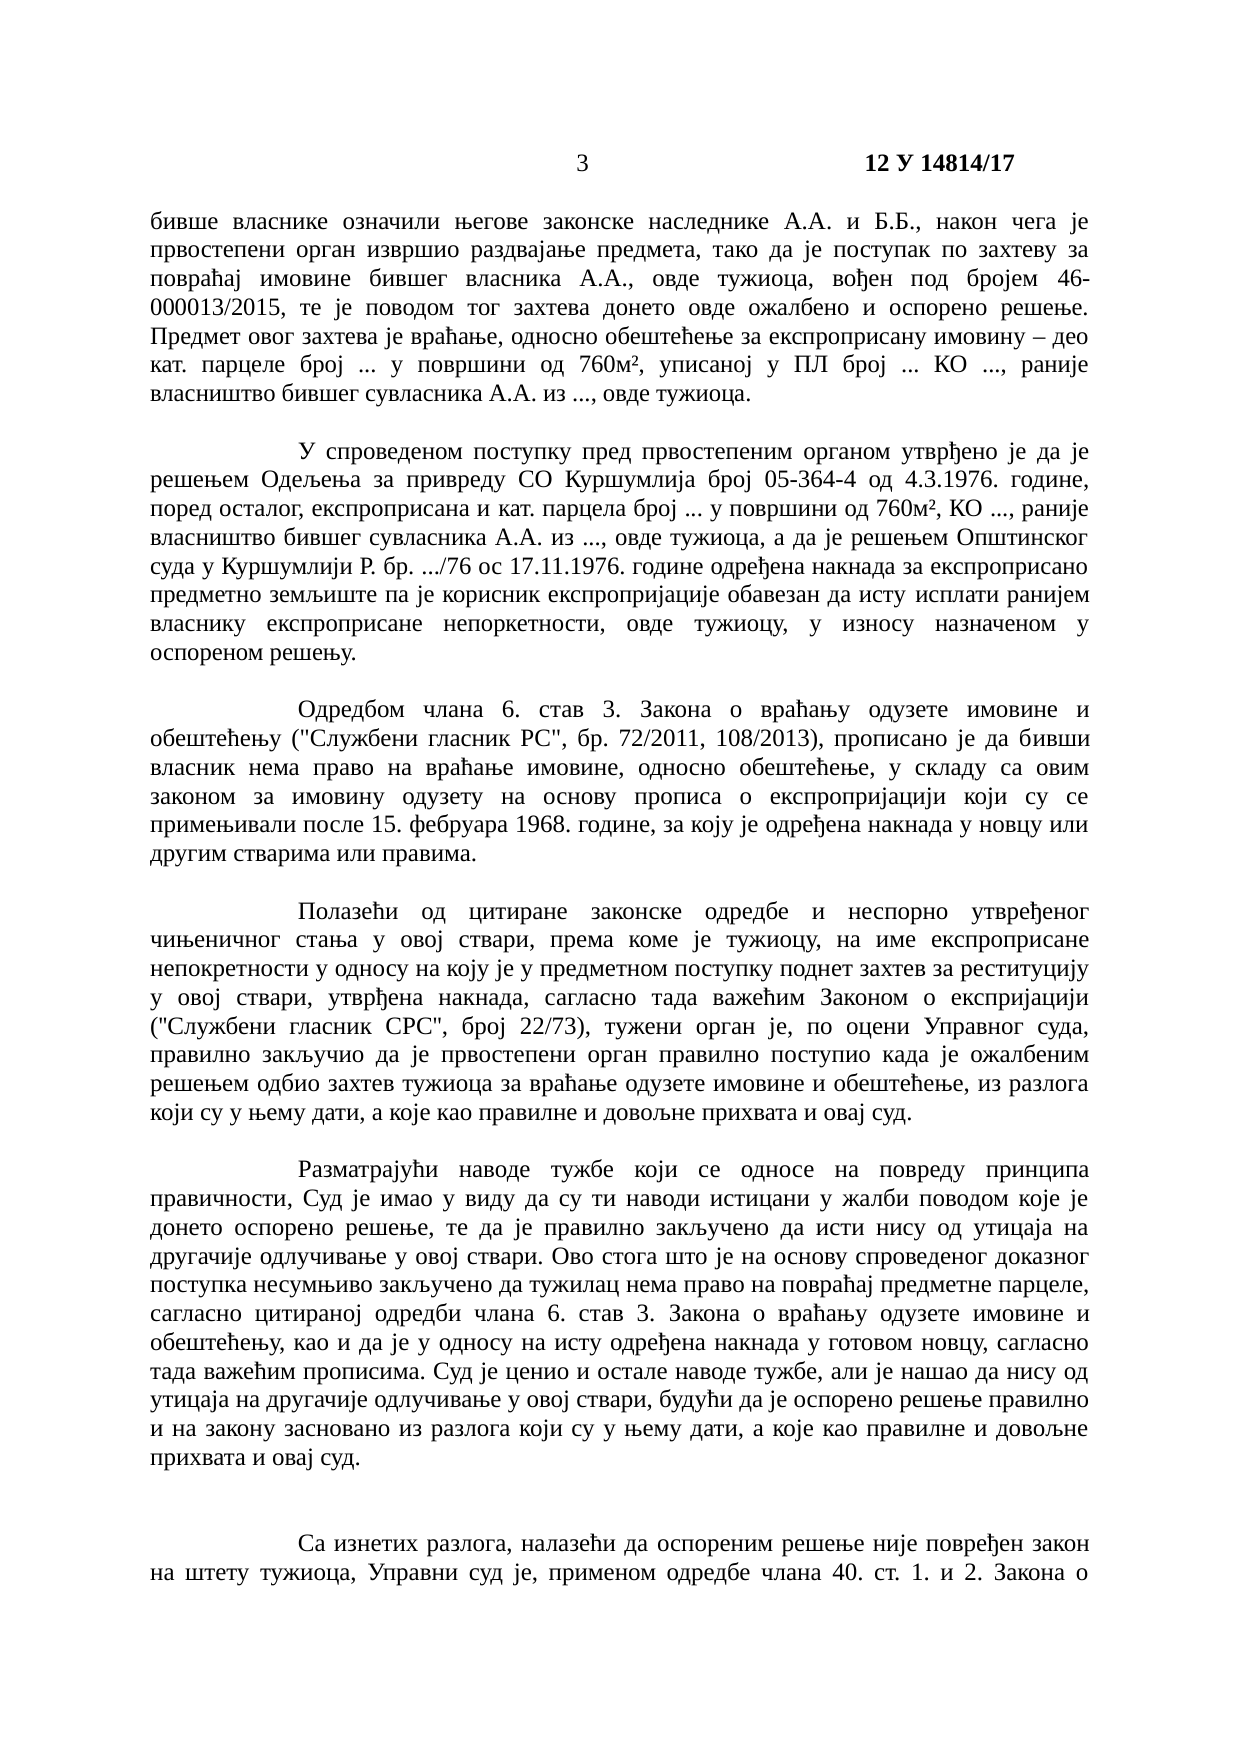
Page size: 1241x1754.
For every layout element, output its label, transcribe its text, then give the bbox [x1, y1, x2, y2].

text бивше власнике означили његове законске наследнике А.А. и Б.Б., након чега је првостепени орган извршио раздвајање предмета, тако да је поступак по захтеву за повраћај имовине бившег власника А.А., овде тужиоца, вођен под бројем 46-000013/2015, те је поводом тог захтева донето овде ожалбено и оспорено решење. Предмет овог захтева је враћање, односно обештећење за експроприсану имовину – део кат. парцеле број ... у површини од 760м², уписаној у ПЛ број ... КО ..., раније власништво бившег сувласника А.А. из ..., овде тужиоца. [150, 206, 1090, 407]
text Разматрајући наводе тужбе који се односе на повреду принципа правичности, Суд је имао у виду да су ти наводи истицани у жалби поводом које је донето оспорено решење, те да је правилно закључено да исти нису од утицаја на другачије одлучивање у овој ствари. Ово стога што је на основу спроведеног доказног поступка несумњиво закључено да тужилац нема право на повраћај предметне парцеле, сагласно цитираној одредби члана 6. став 3. Закона о враћању одузете имовине и обештећењу, као и да је у односу на исту одређена накнада у готовом новцу, сагласно тада важећим прописима. Суд је ценио и остале наводе тужбе, али је нашао да нису од утицаја на другачије одлучивање у овој ствари, будући да је оспорено решење правилно и на закону засновано из разлога који су у њему дати, а које као правилне и довољне прихвата и овај суд. [150, 1154, 1090, 1471]
text Полазећи од цитиране законске одредбе и неспорно утвређеног чињеничног стања у овој ствари, према коме је тужиоцу, на име експроприсане непокретности у односу на коју је у предметном поступку поднет захтев за реституцију у овој ствари, утврђена накнада, сагласно тада важећим Законом о експријацији (''Службени гласник СРС'', број 22/73), тужени орган је, по оцени Управног суда, правилно закључио да је првостепени орган правилно поступио када је ожалбеним решењем одбио захтев тужиоца за враћање одузете имовине и обештећење, из разлога који су у њему дати, а које као правилне и довољне прихвата и овај суд. [150, 896, 1090, 1126]
text Одредбом члана 6. став 3. Закона о враћању одузете имовине и обештећењу ("Службени гласник РС", бр. 72/2011, 108/2013), прописано је да бивши власник нема право на враћање имовине, односно обештећење, у складу са овим законом за имовину одузету на основу прописа о експропријацији који су се примењивали после 15. фебруара 1968. године, за коју је одређена накнада у новцу или другим стварима или правима. [150, 694, 1090, 867]
text Са изнетих разлога, налазећи да оспореним решење није повређен закон на штету тужиоца, Управни суд је, применом одредбе члана 40. ст. 1. и 2. Закона о [150, 1528, 1090, 1586]
text У спроведеном поступку пред првостепеним органом утврђено је да је решењем Одељења за привреду СО Куршумлија број 05-364-4 од 4.3.1976. године, поред осталог, експроприсана и кат. парцела број ... у површини од 760м², КО ..., раније власништво бившег сувласника А.А. из ..., овде тужиоца, а да је решењем Општинског суда у Куршумлији Р. бр. .../76 ос 17.11.1976. године одређена накнада за експроприсано предметно земљиште па је корисник експропријације обавезан да исту исплати ранијем власнику експроприсане непоркетности, овде тужиоцу, у износу назначеном у оспореном решењу. [150, 436, 1090, 666]
